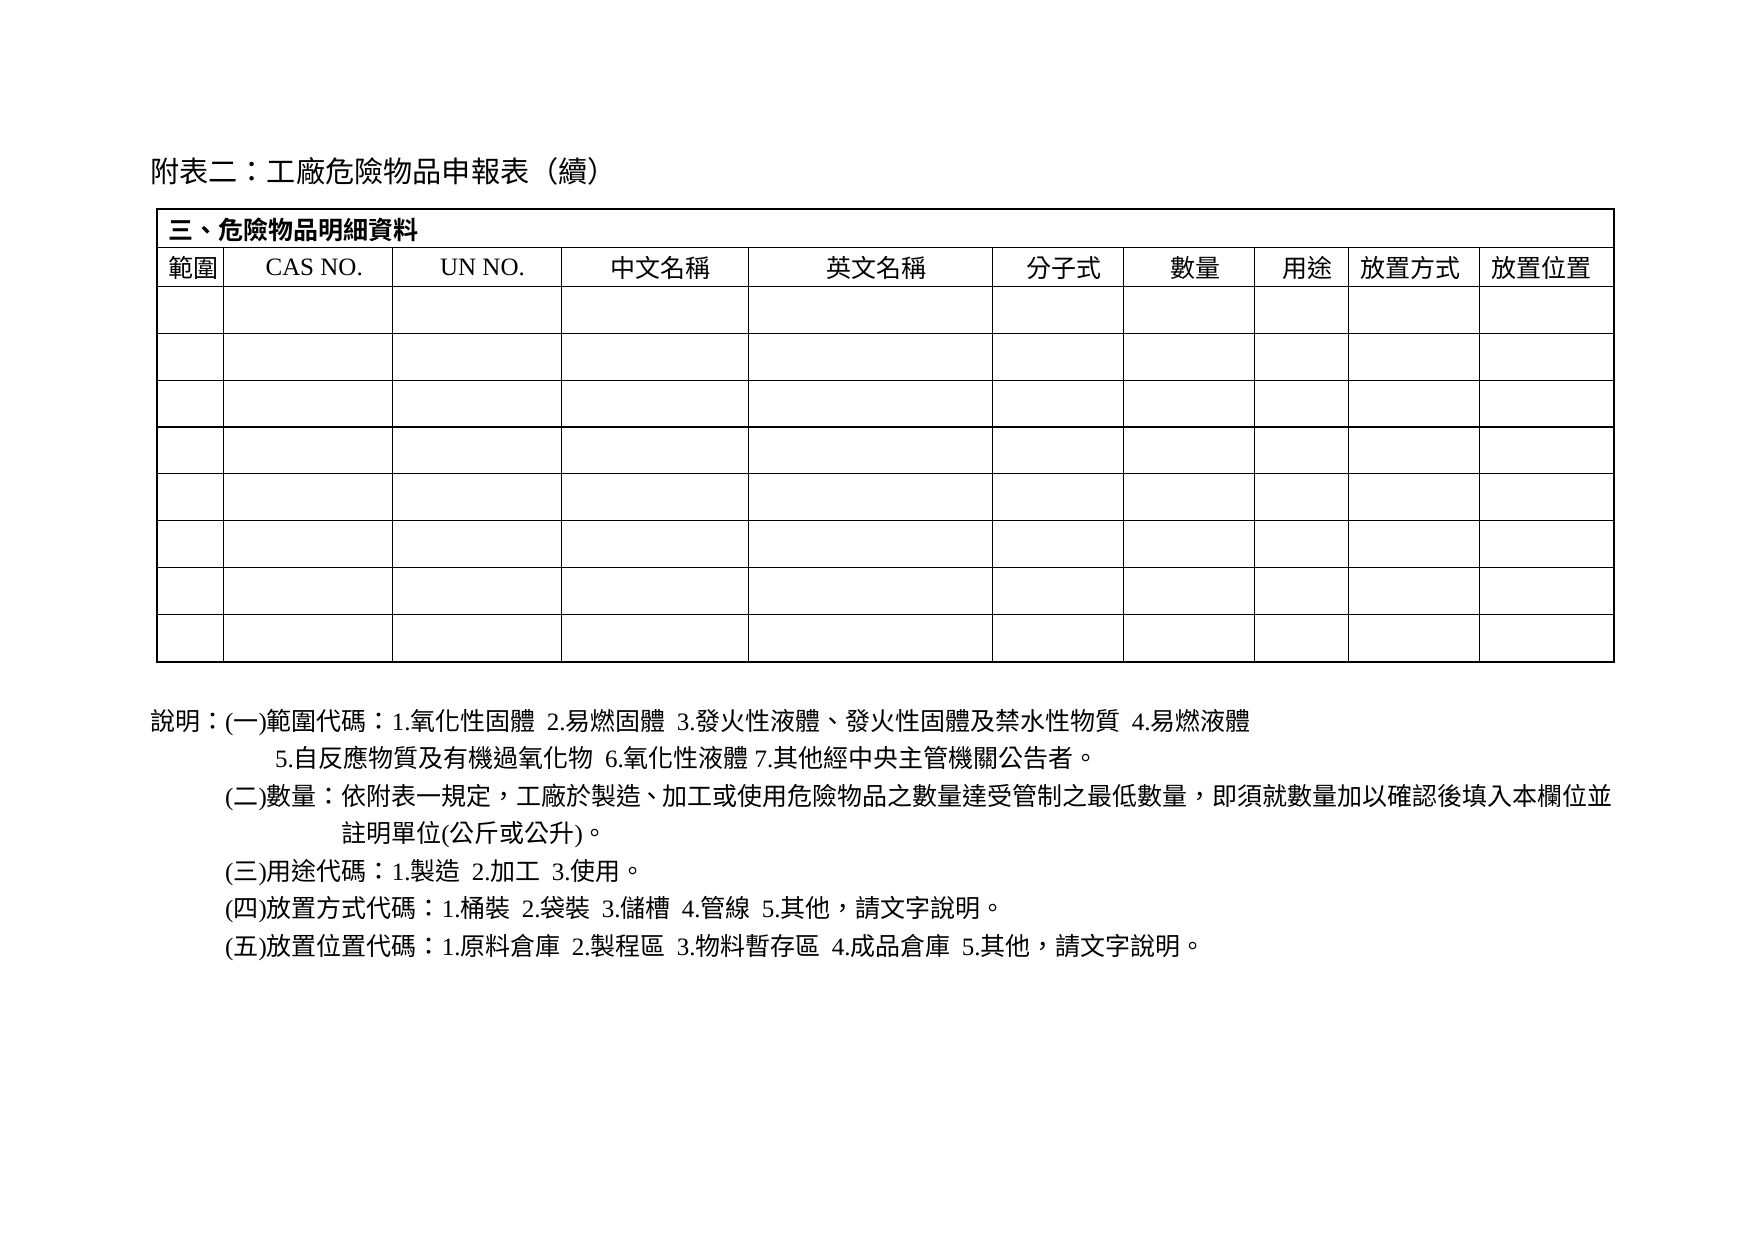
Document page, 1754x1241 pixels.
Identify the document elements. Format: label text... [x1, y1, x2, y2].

table_cell [1124, 334, 1254, 379]
table_cell [993, 334, 1123, 379]
table_cell [562, 287, 748, 333]
table_cell [158, 381, 223, 426]
table_cell [1349, 568, 1479, 614]
table_cell [993, 428, 1123, 473]
table_cell [562, 615, 748, 661]
table_cell [562, 568, 748, 614]
table_cell [393, 474, 561, 520]
table_cell [562, 521, 748, 567]
table_cell [158, 474, 223, 520]
table_cell [562, 381, 748, 426]
table_cell [224, 568, 392, 614]
table_cell [562, 334, 748, 379]
table_cell [749, 334, 992, 379]
table_cell [1255, 474, 1348, 520]
table_cell 範圍 [158, 248, 223, 286]
table_cell [158, 521, 223, 567]
table_cell 中文名稱 [562, 248, 748, 286]
table_cell [1124, 568, 1254, 614]
text (五)放置位置代碼：1.原料倉庫 2.製程區 3.物料暫存區 4.成品倉庫 5.其他，請文字說明。 [225, 925, 1612, 963]
table_cell [562, 474, 748, 520]
text 5.自反應物質及有機過氧化物 6.氧化性液體 7.其他經中央主管機關公告者。 [150, 738, 1676, 775]
table_cell [224, 521, 392, 567]
table_header 三、危險物品明細資料 [158, 210, 1613, 247]
table_cell [158, 615, 223, 661]
table_cell [1255, 381, 1348, 426]
table_cell [1124, 381, 1254, 426]
table_cell [1349, 287, 1479, 333]
table_cell [993, 474, 1123, 520]
table_cell [1480, 287, 1613, 333]
table_cell [749, 474, 992, 520]
table_cell [1480, 334, 1613, 379]
text (二)數量：依附表一規定，工廠於製造、加工或使用危險物品之數量達受管制之最低數量，即須就數量加以確認後填入本欄位並註明單位(公斤或公升)。 [225, 775, 1612, 850]
table_cell [1349, 521, 1479, 567]
table_cell [393, 615, 561, 661]
table_cell [1349, 381, 1479, 426]
table_cell [1124, 287, 1254, 333]
table_cell [1349, 428, 1479, 473]
table_cell UN NO. [393, 248, 561, 286]
table_cell [1124, 428, 1254, 473]
table_cell [749, 521, 992, 567]
table_cell [1480, 521, 1613, 567]
table_cell [993, 381, 1123, 426]
table_cell [158, 568, 223, 614]
table_cell [158, 287, 223, 333]
table_cell [993, 287, 1123, 333]
table_cell [993, 568, 1123, 614]
table_cell [1255, 287, 1348, 333]
table_cell [224, 428, 392, 473]
table_cell [224, 287, 392, 333]
table_cell [224, 334, 392, 379]
table_cell [562, 428, 748, 473]
text 附表二：工廠危險物品申報表（續） [133, 133, 1676, 208]
table_cell [224, 474, 392, 520]
table_cell 用途 [1255, 248, 1348, 286]
table_cell [1349, 615, 1479, 661]
text (四)放置方式代碼：1.桶裝 2.袋裝 3.儲槽 4.管線 5.其他，請文字說明。 [225, 888, 1612, 925]
table_cell [749, 615, 992, 661]
table_cell [1255, 334, 1348, 379]
table_cell [1255, 428, 1348, 473]
table_cell 放置位置 [1480, 248, 1613, 286]
table_cell [749, 287, 992, 333]
table_cell [749, 381, 992, 426]
table_cell [1480, 568, 1613, 614]
table_cell 英文名稱 [749, 248, 992, 286]
table_cell [1480, 615, 1613, 661]
table_cell [393, 568, 561, 614]
table_cell CAS NO. [224, 248, 392, 286]
table_cell [1124, 474, 1254, 520]
table_cell [1480, 428, 1613, 473]
table_cell [393, 521, 561, 567]
table_cell [749, 568, 992, 614]
table_cell 數量 [1124, 248, 1254, 286]
table_cell [224, 615, 392, 661]
table_cell [1124, 615, 1254, 661]
table_cell [993, 521, 1123, 567]
text (三)用途代碼：1.製造 2.加工 3.使用。 [225, 850, 1612, 888]
table_cell [1255, 615, 1348, 661]
table_cell [393, 381, 561, 426]
table_cell [993, 615, 1123, 661]
table_cell [1480, 381, 1613, 426]
table_cell [1349, 334, 1479, 379]
table_cell [1255, 568, 1348, 614]
table_cell [393, 334, 561, 379]
table_cell [158, 334, 223, 379]
table_cell [224, 381, 392, 426]
table_cell [1124, 521, 1254, 567]
table_cell [1349, 474, 1479, 520]
table_cell 放置方式 [1349, 248, 1479, 286]
table_cell [393, 428, 561, 473]
table_cell [158, 428, 223, 473]
table_cell [1255, 521, 1348, 567]
table_cell 分子式 [993, 248, 1123, 286]
table_cell [1480, 474, 1613, 520]
text 說明：(一)範圍代碼：1.氧化性固體 2.易燃固體 3.發火性液體、發火性固體及禁水性物質 4.易燃液體 [150, 700, 1676, 738]
table_cell [393, 287, 561, 333]
table_cell [749, 428, 992, 473]
